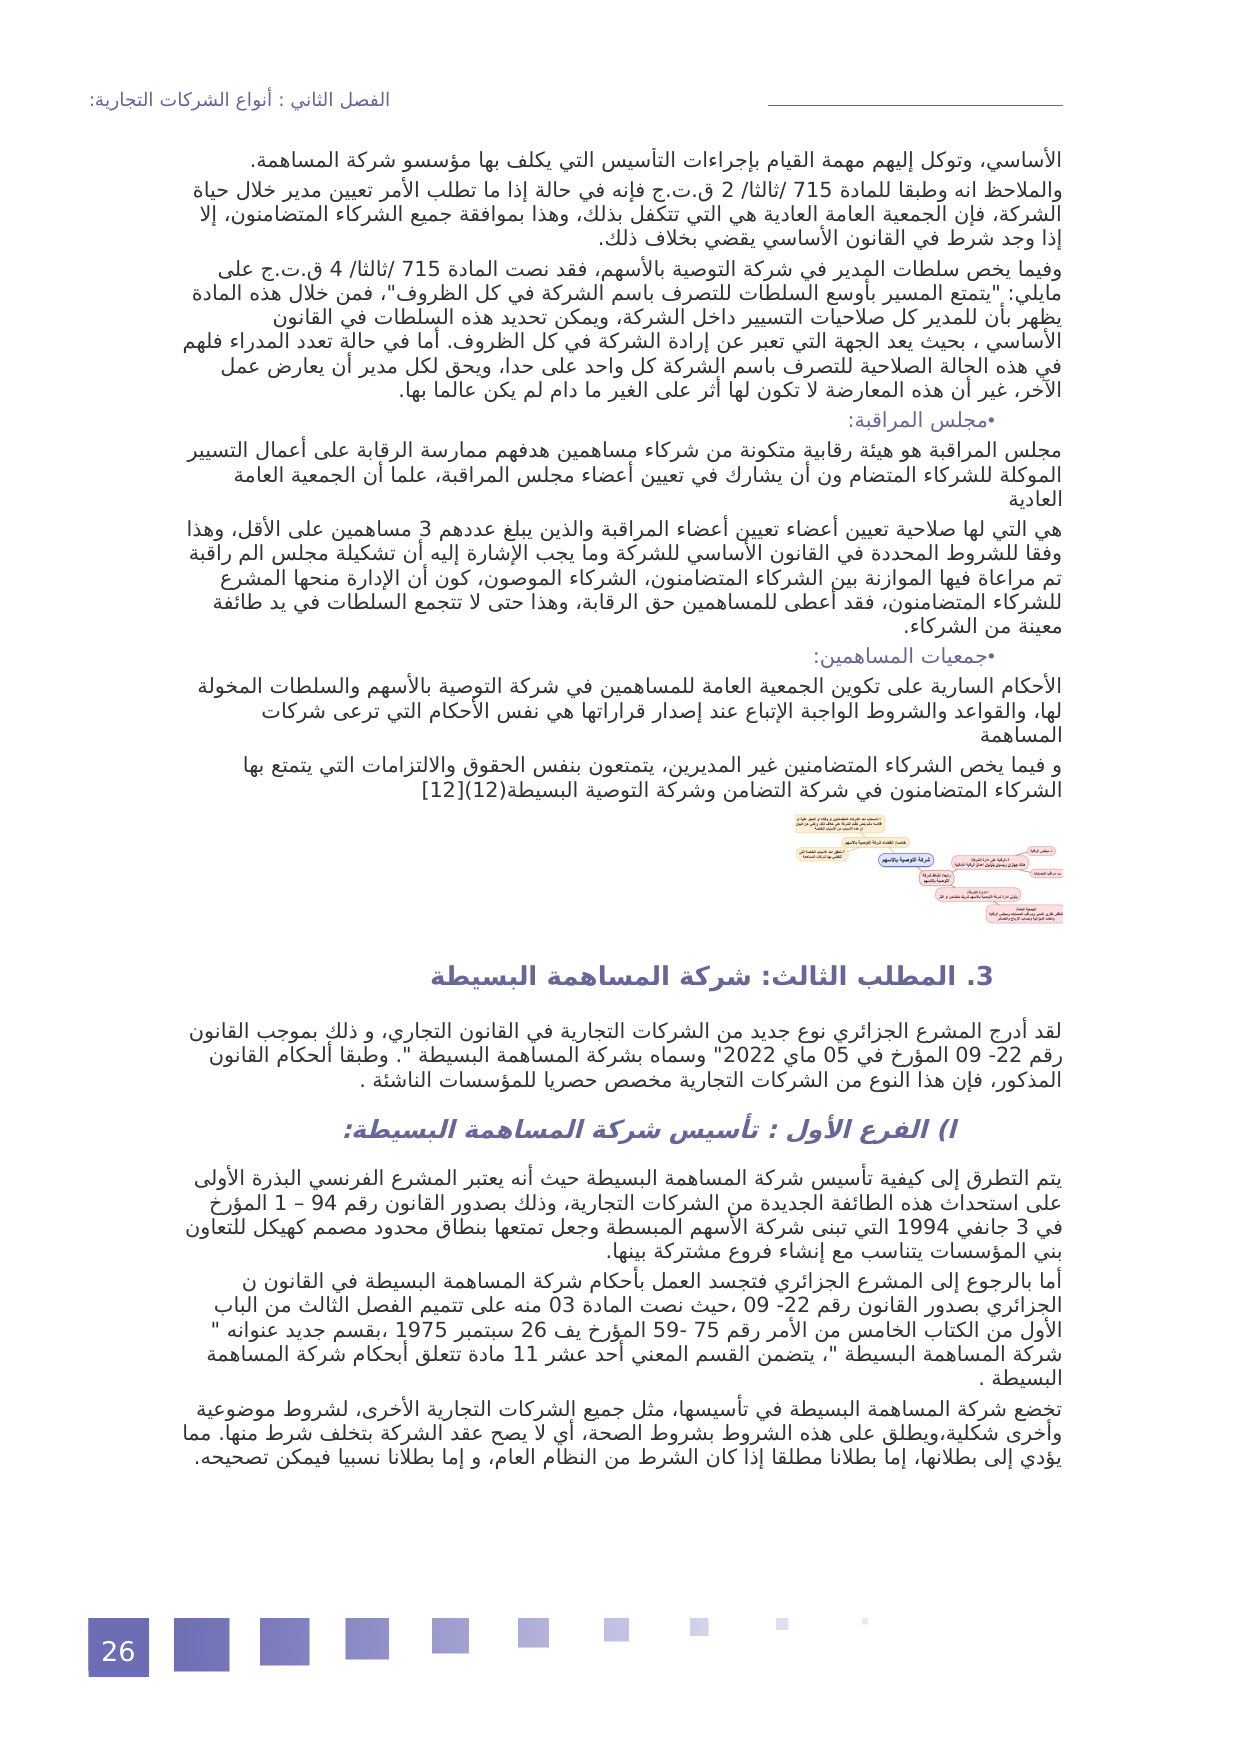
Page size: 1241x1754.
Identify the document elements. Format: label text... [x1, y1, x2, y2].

list مجلس المراقبة: [177, 408, 1026, 432]
text هي التي لها صلاحية تعيين أعضاء تعيين أعضاء المراقبة والذين يبلغ عددهم 3 مساهمين على الأقل، وهذا وفقا للشروط المحددة في القانون الأساسي للشركة وما يجب الإشارة إليه أن تشكيلة مجلس الم راقبة تم مراعاة فيها الموازنة بين الشركاء المتضامنون، الشركاء الموصون، كون أن الإدارة منحها المشرع للشركاء المتضامنون، فقد أعطى للمساهمين حق الرقابة، وهذا حتى لا تتجمع السلطات في يد طائفة معينة من الشركاء. [177, 517, 1063, 638]
text والملاحظ انه وطبقا للمادة 715 /ثالثا/ 2 ق.ت.ج فإنه في حالة إذا ما تطلب الأمر تعيين مدير خلال حياة الشركة، فإن الجمعية العامة العادية هي التي تتكفل بذلك، وهذا بموافقة جميع الشركاء المتضامنون، إلا إذا وجد شرط في القانون الأساسي يقضي بخلاف ذلك. [177, 178, 1063, 251]
title الفرع الأول : تأسيس شركة المساهمة البسيطة: [177, 1116, 974, 1145]
picture [88, 1618, 1063, 1677]
title المطلب الثالث: شركة المساهمة البسيطة [177, 961, 1004, 992]
text الأحكام السارية على تكوين الجمعية العامة للمساهمين في شركة التوصية بالأسهم والسلطات المخولة لها، والقواعد والشروط الواجبة الإتباع عند إصدار قراراتها هي نفس الأحكام التي ترعى شركات المساهمة [177, 674, 1063, 747]
text وفيما يخص سلطات المدير في شركة التوصية بالأسهم، فقد نصت المادة 715 /ثالثا/ 4 ق.ت.ج على مايلي: "يتمتع المسير بأوسع السلطات للتصرف باسم الشركة في كل الظروف"، فمن خلال هذه المادة يظهر بأن للمدير كل صلاحيات التسيير داخل الشركة، ويمكن تحديد هذه السلطات في القانون الأساسي ، بحيث يعد الجهة التي تعبر عن إرادة الشركة في كل الظروف. أما في حالة تعدد المدراء فلهم في هذه الحالة الصلاحية للتصرف باسم الشركة كل واحد على حدا، ويحق لكل مدير أن يعارض عمل الآخر، غير أن هذه المعارضة لا تكون لها أثر على الغير ما دام لم يكن عالما بها. [177, 257, 1063, 402]
list جمعيات المساهمين: [177, 644, 1026, 669]
text مجلس المراقبة هو هيئة رقابية متكونة من شركاء مساهمين هدفهم ممارسة الرقابة على أعمال التسيير الموكلة للشركاء المتضام ون أن يشارك في تعيين أعضاء مجلس المراقبة، علما أن الجمعية العامة العادية [177, 438, 1063, 511]
text وطبقا لنص المادة 715 /ثالثا/ 1 ق.ت.ج فإن المسير الأول أو المسيرون الأولون يعينون بموجب القانون الأساسي، وتوكل إليهم مهمة القيام بإجراءات التأسيس التي يكلف بها مؤسسو شركة المساهمة. [177, 124, 1063, 172]
text أما بالرجوع إلى المشرع الجزائري فتجسد العمل بأحكام شركة المساهمة البسيطة في القانون ن الجزائري بصدور القانون رقم 22- 09 ،حيث نصت المادة 03 منه على تتميم الفصل الثالث من الباب الأول من الكتاب الخامس من الأمر رقم 75 -59 المؤرخ يف 26 سبتمبر 1975 ،بقسم جديد عنوانه " شركة المساهمة البسيطة "، يتضمن القسم المعني أحد عشر 11 مادة تتعلق أبحكام شركة المساهمة البسيطة . [177, 1269, 1063, 1391]
text يتم التطرق إلى كيفية تأسيس شركة المساهمة البسيطة حيث أنه يعتبر المشرع الفرنسي البذرة الأولى على استحداث هذه الطائفة الجديدة من الشركات التجارية، وذلك بصدور القانون رقم 94 – 1 المؤرخ في 3 جانفي 1994 التي تبنى شركة الأسهم المبسطة وجعل تمتعها بنطاق محدود مصمم كهيكل للتعاون بني المؤسسات يتناسب مع إنشاء فروع مشتركة بينها. [177, 1166, 1063, 1263]
text و فيما يخص الشركاء المتضامنين غير المديرين، يتمتعون بنفس الحقوق والالتزامات التي يتمتع بها الشركاء المتضامنون في شركة التضامن وشركة التوصية البسيطة(12)[12] [177, 753, 1063, 802]
text لقد أدرج المشرع الجزائري نوع جديد من الشركات التجارية في القانون التجاري، و ذلك بموجب القانون رقم 22- 09 المؤرخ في 05 ماي 2022" وسماه بشركة المساهمة البسيطة ". وطبقا ألحكام القانون المذكور، فإن هذا النوع من الشركات التجارية مخصص حصريا للمؤسسات الناشئة . [177, 1019, 1063, 1092]
text تخضع شركة المساهمة البسيطة في تأسيسها، مثل جميع الشركات التجارية الأخرى، لشروط موضوعية وأخرى شكلية،ويطلق على هذه الشروط بشروط الصحة، أي لا يصح عقد الشركة بتخلف شرط منها. مما يؤدي إلى بطلانها، إما بطلانا مطلقا إذا كان الشرط من النظام العام، و إما بطلانا نسبيا فيمكن تصحيحه. [177, 1397, 1063, 1469]
picture [794, 807, 1063, 926]
